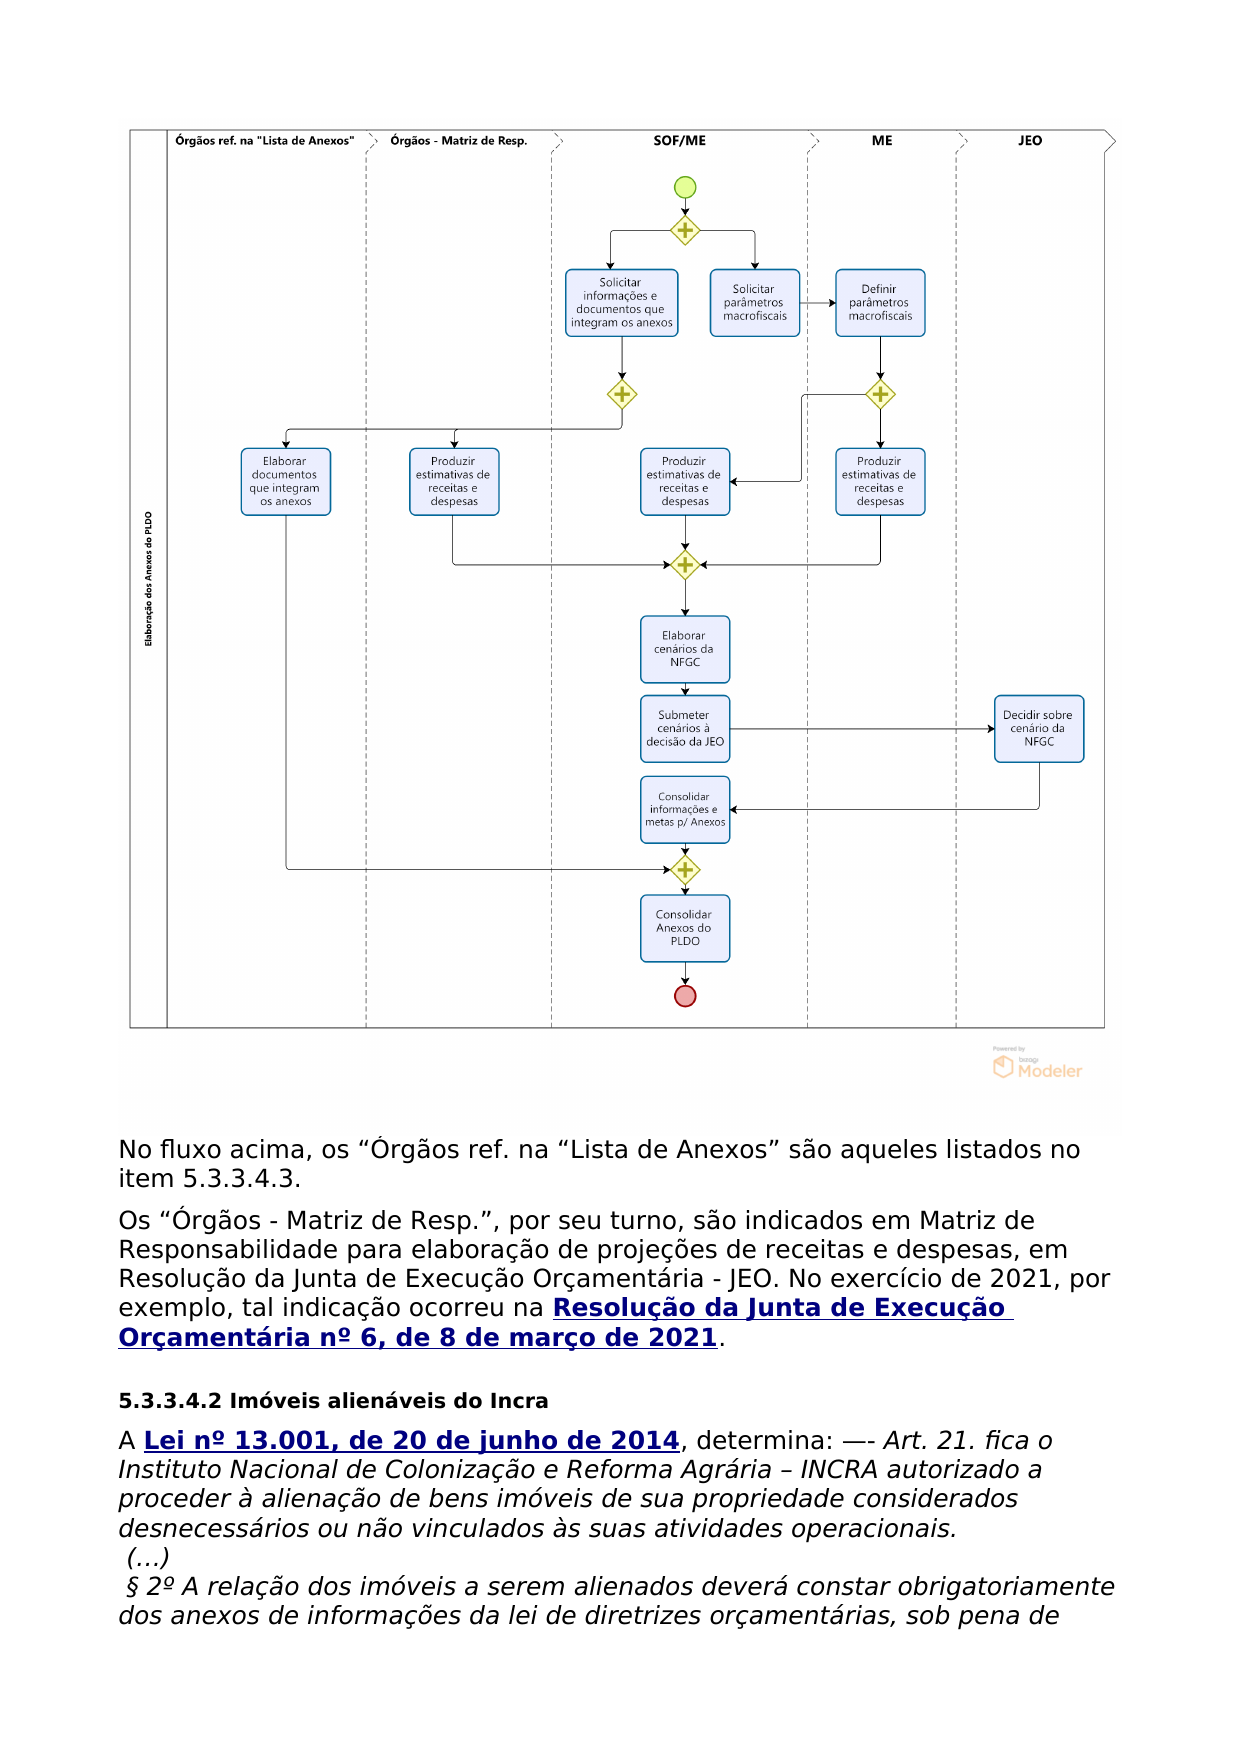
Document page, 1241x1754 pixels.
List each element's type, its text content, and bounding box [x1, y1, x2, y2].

picture [118, 118, 1123, 1136]
text No fluxo acima, os “Órgãos ref. na “Lista de Anexos” são aqueles listados no item 5.3.3.4.3. [118, 1136, 1122, 1194]
text A Lei nº 13.001, de 20 de junho de 2014, determina: —- Art. 21. fica o Instituto Nacional de Colonização e Reforma Agrária – INCRA autorizado a proceder à alienação de bens imóveis de sua propriedade considerados desnecessários ou não vinculados às suas atividades operacionais. (…) § 2º A relação dos imóveis a serem alienados deverá constar obrigatoriamente dos anexos de informações da lei de diretrizes orçamentárias, sob pena de [118, 1426, 1122, 1630]
subtitle 5.3.3.4.2 Imóveis alienáveis do Incra [118, 1389, 1122, 1414]
text Os “Órgãos - Matriz de Resp.”, por seu turno, são indicados em Matriz de Responsabilidade para elaboração de projeções de receitas e despesas, em Resolução da Junta de Execução Orçamentária - JEO. No exercício de 2021, por exemplo, tal indicação ocorreu na Resolução da Junta de Execução Orçamentária nº 6, de 8 de março de 2021. [118, 1206, 1122, 1352]
